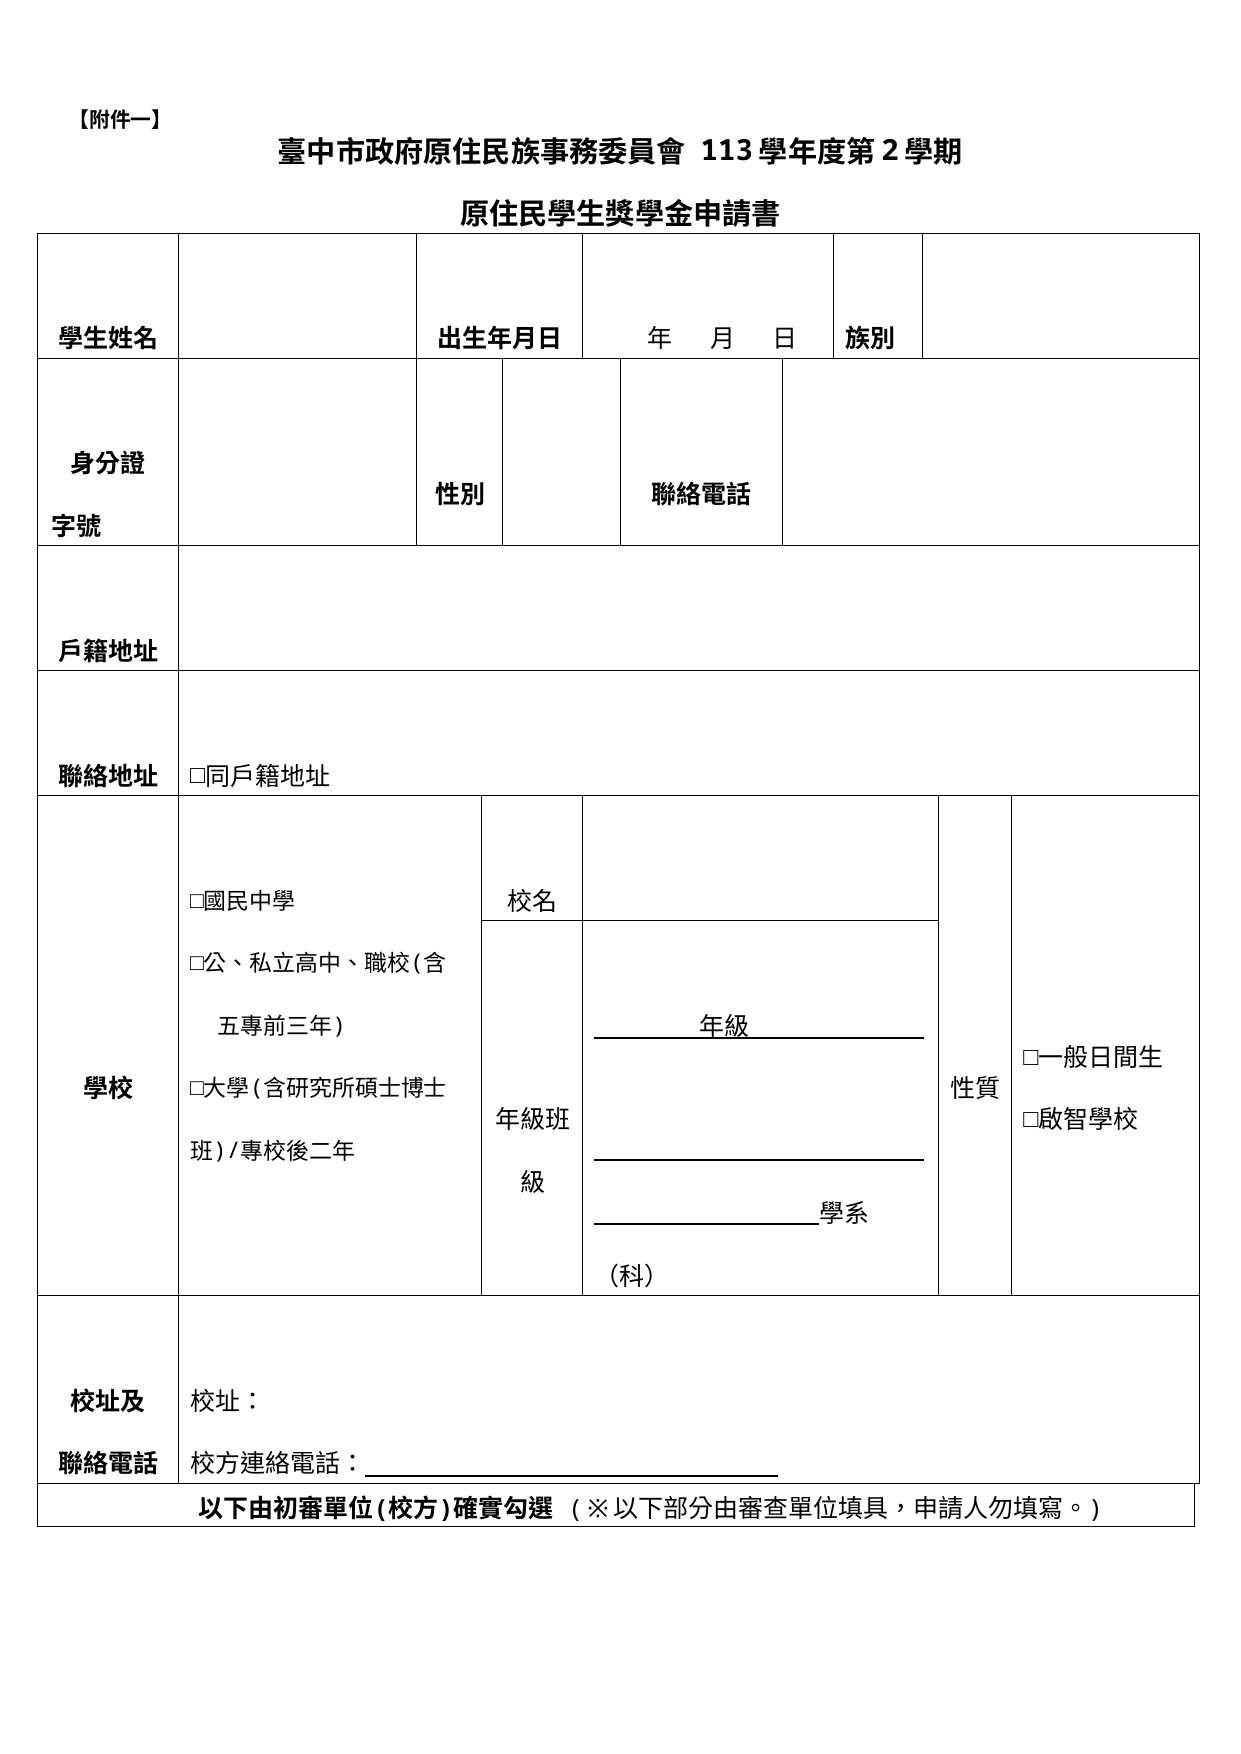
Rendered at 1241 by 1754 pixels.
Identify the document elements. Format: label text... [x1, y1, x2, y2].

table_cell [179, 546, 1199, 670]
text 原住民學生獎學金申請書 [59, 170, 1181, 233]
text 臺中市政府原住民族事務委員會 113學年度第2學期 [53, 96, 1181, 170]
table_header 族別 [834, 234, 922, 358]
text 【附件一】 [68, 103, 218, 133]
table_cell [583, 796, 938, 920]
table_cell 性質 [939, 796, 1011, 1295]
table_cell □一般日間生 □啟智學校 [1012, 796, 1199, 1295]
table_header 年 月 日 [583, 234, 833, 358]
table_header 學生姓名 [38, 234, 178, 358]
table_cell 年級班級 [482, 921, 582, 1295]
table_cell 聯絡電話 [621, 359, 782, 545]
table_header 出生年月日 [417, 234, 582, 358]
table_cell 校址及 聯絡電話 [38, 1296, 178, 1483]
table_cell [179, 359, 416, 545]
table_header [179, 234, 416, 358]
table_cell 以下由初審單位(校方)確實勾選 (※以下部分由審查單位填具，申請人勿填寫。) [38, 1484, 1194, 1526]
table_cell 身分證 字號 [38, 359, 178, 545]
table_cell 校名 [482, 796, 582, 920]
table_cell 性別 [417, 359, 502, 545]
table_cell □國民中學 □公、私立高中、職校(含 五專前三年) □大學(含研究所碩士博士班)/專校後二年 [179, 796, 481, 1295]
table_cell [1195, 1484, 1199, 1526]
table_cell 戶籍地址 [38, 546, 178, 670]
table_cell [783, 359, 1199, 545]
table_cell [1199, 1483, 1203, 1526]
table_cell 年級 學系（科） [583, 921, 938, 1295]
table_cell 學校 [38, 796, 178, 1295]
table_cell 聯絡地址 [38, 671, 178, 795]
table_cell □同戶籍地址 [179, 671, 1199, 795]
table_header [923, 234, 1199, 358]
table_cell [503, 359, 620, 545]
table_cell 校址： 校方連絡電話： [179, 1296, 1199, 1483]
